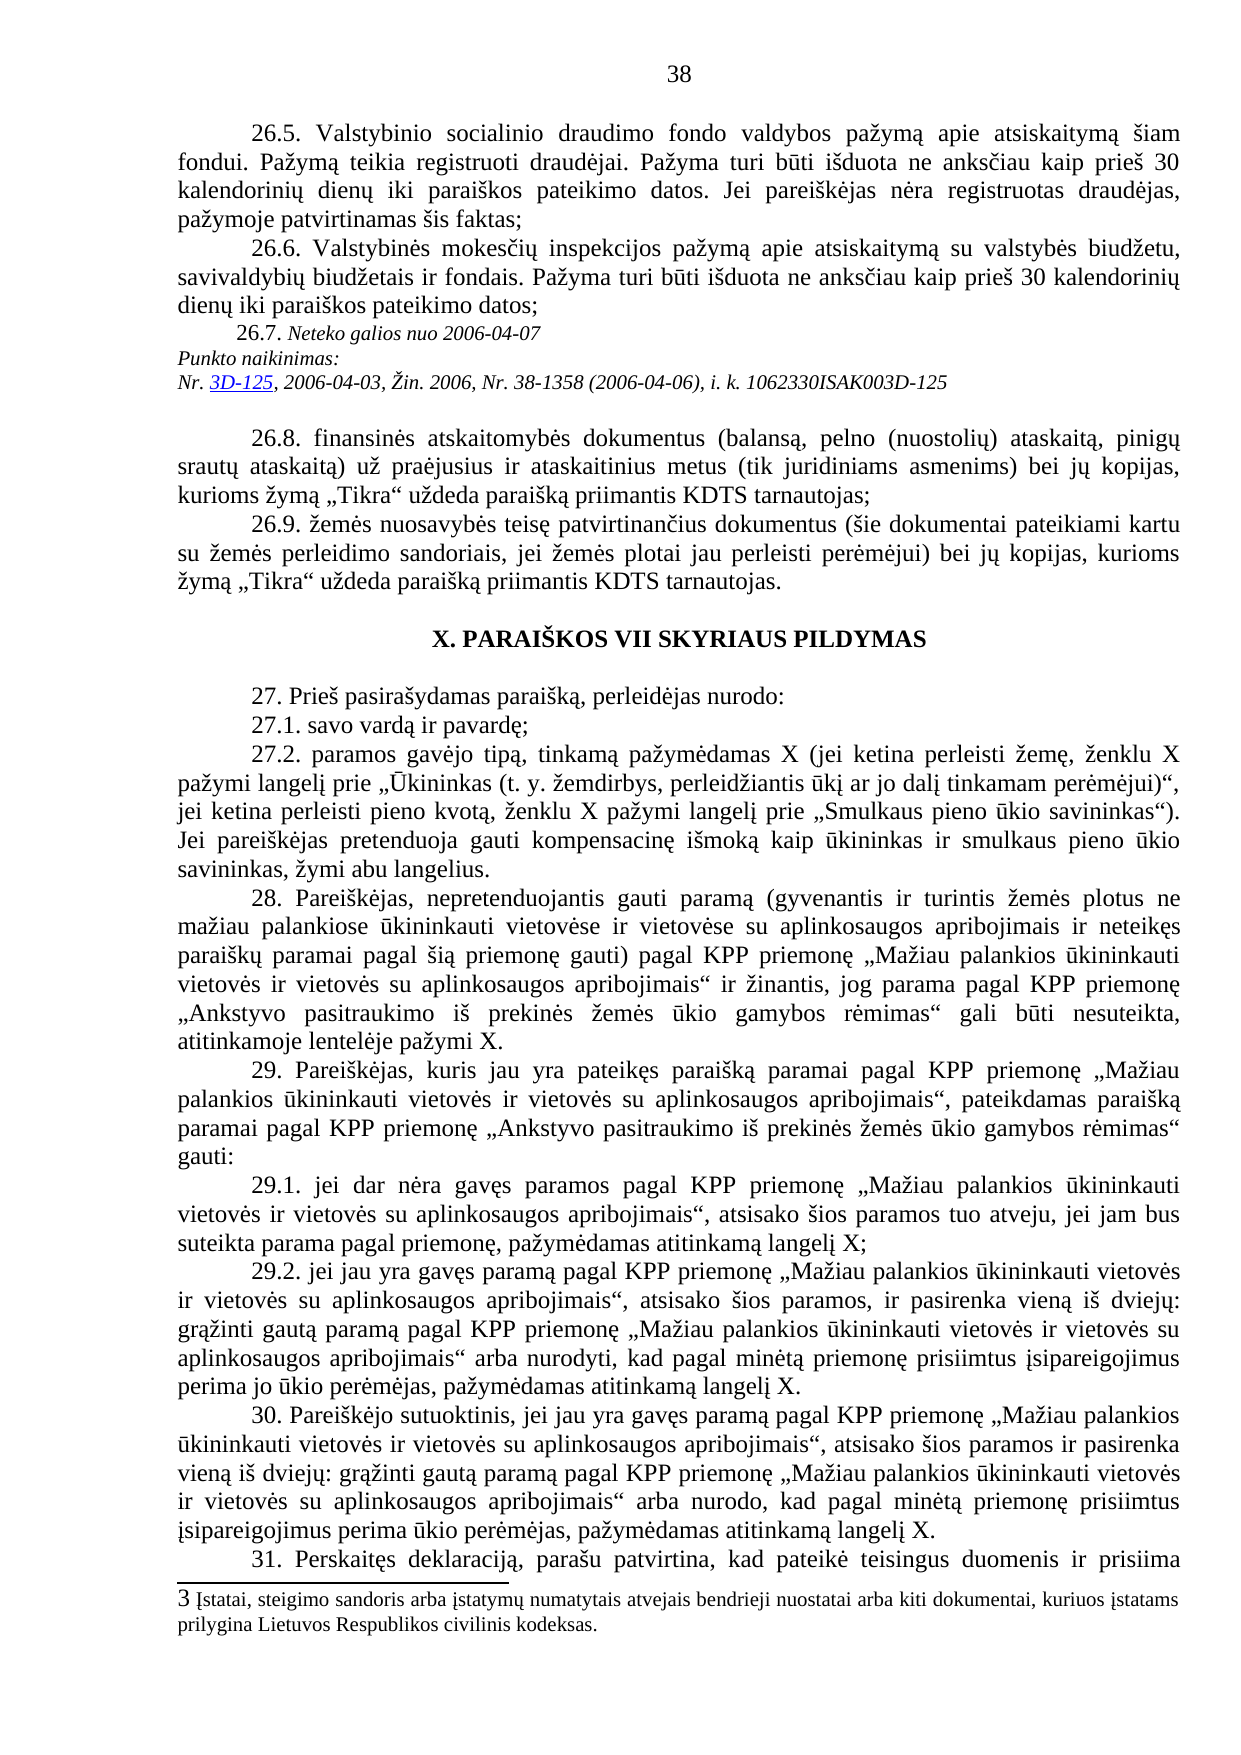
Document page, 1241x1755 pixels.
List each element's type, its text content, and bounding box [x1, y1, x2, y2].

text 26.8. finansinės atskaitomybės dokumentus (balansą, pelno (nuostolių) ataskaitą, pinigų srautų ataskaitą) už praėjusius ir ataskaitinius metus (tik juridiniams asmenims) bei jų kopijas, kurioms žymą „Tikra“ uždeda paraišką priimantis KDTS tarnautojas; [177, 423, 1181, 509]
text 26.9. žemės nuosavybės teisę patvirtinančius dokumentus (šie dokumentai pateikiami kartu su žemės perleidimo sandoriais, jei žemės plotai jau perleisti perėmėjui) bei jų kopijas, kurioms žymą „Tikra“ uždeda paraišką priimantis KDTS tarnautojas. [177, 509, 1181, 595]
text 29.1. jei dar nėra gavęs paramos pagal KPP priemonę „Mažiau palankios ūkininkauti vietovės ir vietovės su aplinkosaugos apribojimais“, atsisako šios paramos tuo atveju, jei jam bus suteikta parama pagal priemonę, pažymėdamas atitinkamą langelį X; [177, 1170, 1181, 1256]
text 30. Pareiškėjo sutuoktinis, jei jau yra gavęs paramą pagal KPP priemonę „Mažiau palankios ūkininkauti vietovės ir vietovės su aplinkosaugos apribojimais“, atsisako šios paramos ir pasirenka vieną iš dviejų: grąžinti gautą paramą pagal KPP priemonę „Mažiau palankios ūkininkauti vietovės ir vietovės su aplinkosaugos apribojimais“ arba nurodo, kad pagal minėtą priemonę prisiimtus įsipareigojimus perima ūkio perėmėjas, pažymėdamas atitinkamą langelį X. [177, 1400, 1181, 1544]
text 26.7. Neteko galios nuo 2006-04-07 [177, 319, 1181, 346]
text 28. Pareiškėjas, nepretenduojantis gauti paramą (gyvenantis ir turintis žemės plotus ne mažiau palankiose ūkininkauti vietovėse ir vietovėse su aplinkosaugos apribojimais ir neteikęs paraiškų paramai pagal šią priemonę gauti) pagal KPP priemonę „Mažiau palankios ūkininkauti vietovės ir vietovės su aplinkosaugos apribojimais“ ir žinantis, jog parama pagal KPP priemonę „Ankstyvo pasitraukimo iš prekinės žemės ūkio gamybos rėmimas“ gali būti nesuteikta, atitinkamoje lentelėje pažymi X. [177, 883, 1181, 1055]
text Punkto naikinimas: [177, 346, 1181, 370]
text Įstatai, steigimo sandoris arba įstatymų numatytais atvejais bendrieji nuostatai arba kiti dokumentai, kuriuos įstatams prilygina Lietuvos Respublikos civilinis kodeksas. [177, 1583, 1181, 1636]
text 29. Pareiškėjas, kuris jau yra pateikęs paraišką paramai pagal KPP priemonę „Mažiau palankios ūkininkauti vietovės ir vietovės su aplinkosaugos apribojimais“, pateikdamas paraišką paramai pagal KPP priemonę „Ankstyvo pasitraukimo iš prekinės žemės ūkio gamybos rėmimas“ gauti: [177, 1055, 1181, 1170]
text 31. Perskaitęs deklaraciją, parašu patvirtina, kad pateikė teisingus duomenis ir prisiima [177, 1544, 1181, 1573]
text 27.1. savo vardą ir pavardę; [177, 710, 1181, 739]
text 29.2. jei jau yra gavęs paramą pagal KPP priemonę „Mažiau palankios ūkininkauti vietovės ir vietovės su aplinkosaugos apribojimais“, atsisako šios paramos, ir pasirenka vieną iš dviejų: grąžinti gautą paramą pagal KPP priemonę „Mažiau palankios ūkininkauti vietovės ir vietovės su aplinkosaugos apribojimais“ arba nurodyti, kad pagal minėtą priemonę prisiimtus įsipareigojimus perima jo ūkio perėmėjas, pažymėdamas atitinkamą langelį X. [177, 1256, 1181, 1400]
text 27.2. paramos gavėjo tipą, tinkamą pažymėdamas X (jei ketina perleisti žemę, ženklu X pažymi langelį prie „Ūkininkas (t. y. žemdirbys, perleidžiantis ūkį ar jo dalį tinkamam perėmėjui)“, jei ketina perleisti pieno kvotą, ženklu X pažymi langelį prie „Smulkaus pieno ūkio savininkas“). Jei pareiškėjas pretenduoja gauti kompensacinę išmoką kaip ūkininkas ir smulkaus pieno ūkio savininkas, žymi abu langelius. [177, 739, 1181, 883]
text Nr. 3D-125, 2006-04-03, Žin. 2006, Nr. 38-1358 (2006-04-06), i. k. 1062330ISAK003D-125 [177, 370, 1181, 394]
text 26.5. Valstybinio socialinio draudimo fondo valdybos pažymą apie atsiskaitymą šiam fondui. Pažymą teikia registruoti draudėjai. Pažyma turi būti išduota ne anksčiau kaip prieš 30 kalendorinių dienų iki paraiškos pateikimo datos. Jei pareiškėjas nėra registruotas draudėjas, pažymoje patvirtinamas šis faktas; [177, 118, 1181, 233]
text 27. Prieš pasirašydamas paraišką, perleidėjas nurodo: [177, 681, 1181, 710]
text X. PARAIŠKOS VII SKYRIAUS PILDYMAS [177, 624, 1181, 653]
text 26.6. Valstybinės mokesčių inspekcijos pažymą apie atsiskaitymą su valstybės biudžetu, savivaldybių biudžetais ir fondais. Pažyma turi būti išduota ne anksčiau kaip prieš 30 kalendorinių dienų iki paraiškos pateikimo datos; [177, 233, 1181, 319]
